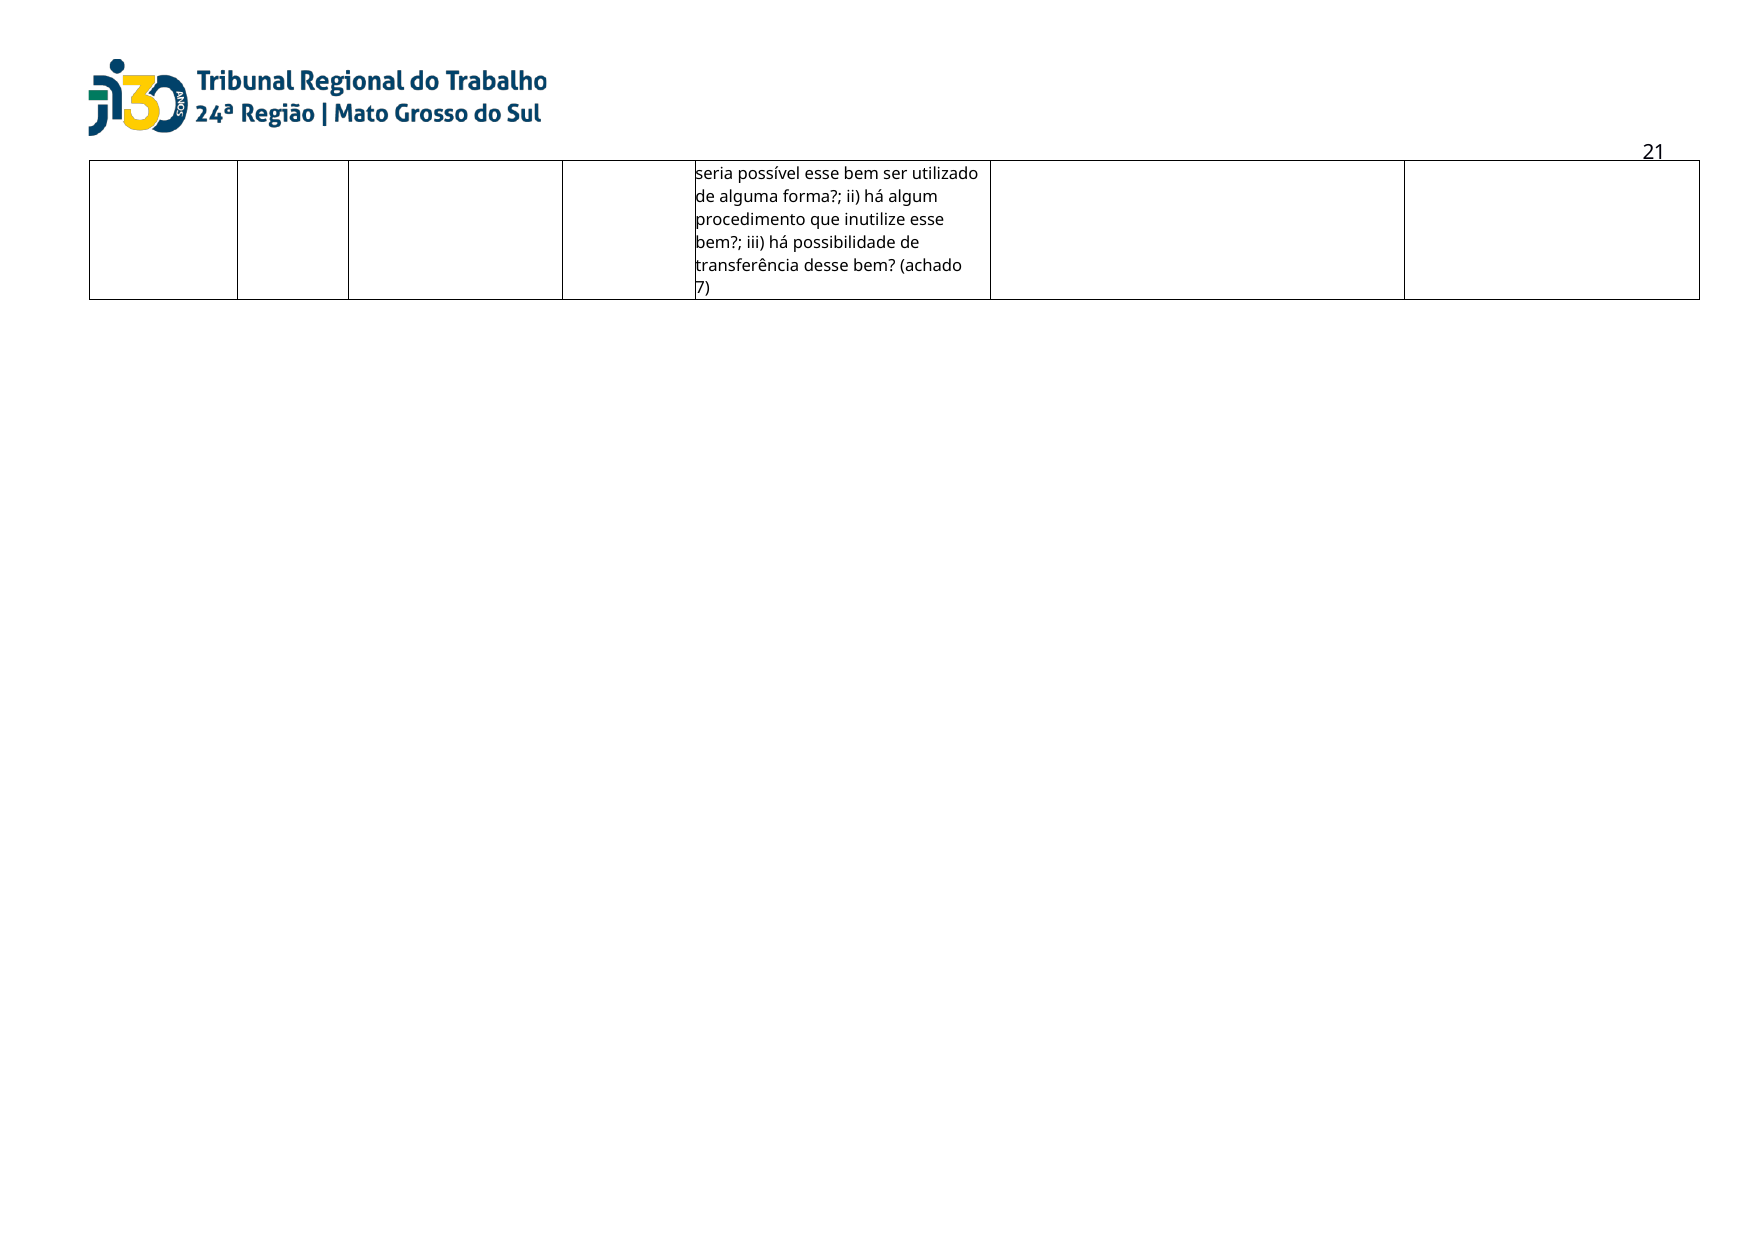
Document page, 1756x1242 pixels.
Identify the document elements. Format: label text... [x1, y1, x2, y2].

table_header [563, 161, 695, 299]
table_cell seria possível esse bem ser utilizado de alguma forma?; ii) há algum procedimento que inutilize esse bem?; iii) há possibilidade de transferência desse bem? (achado 7) [696, 161, 990, 299]
table_header [238, 161, 348, 299]
table_cell [991, 161, 1404, 299]
table_header [349, 161, 562, 299]
table_cell [1405, 161, 1699, 299]
table_header [90, 161, 237, 299]
